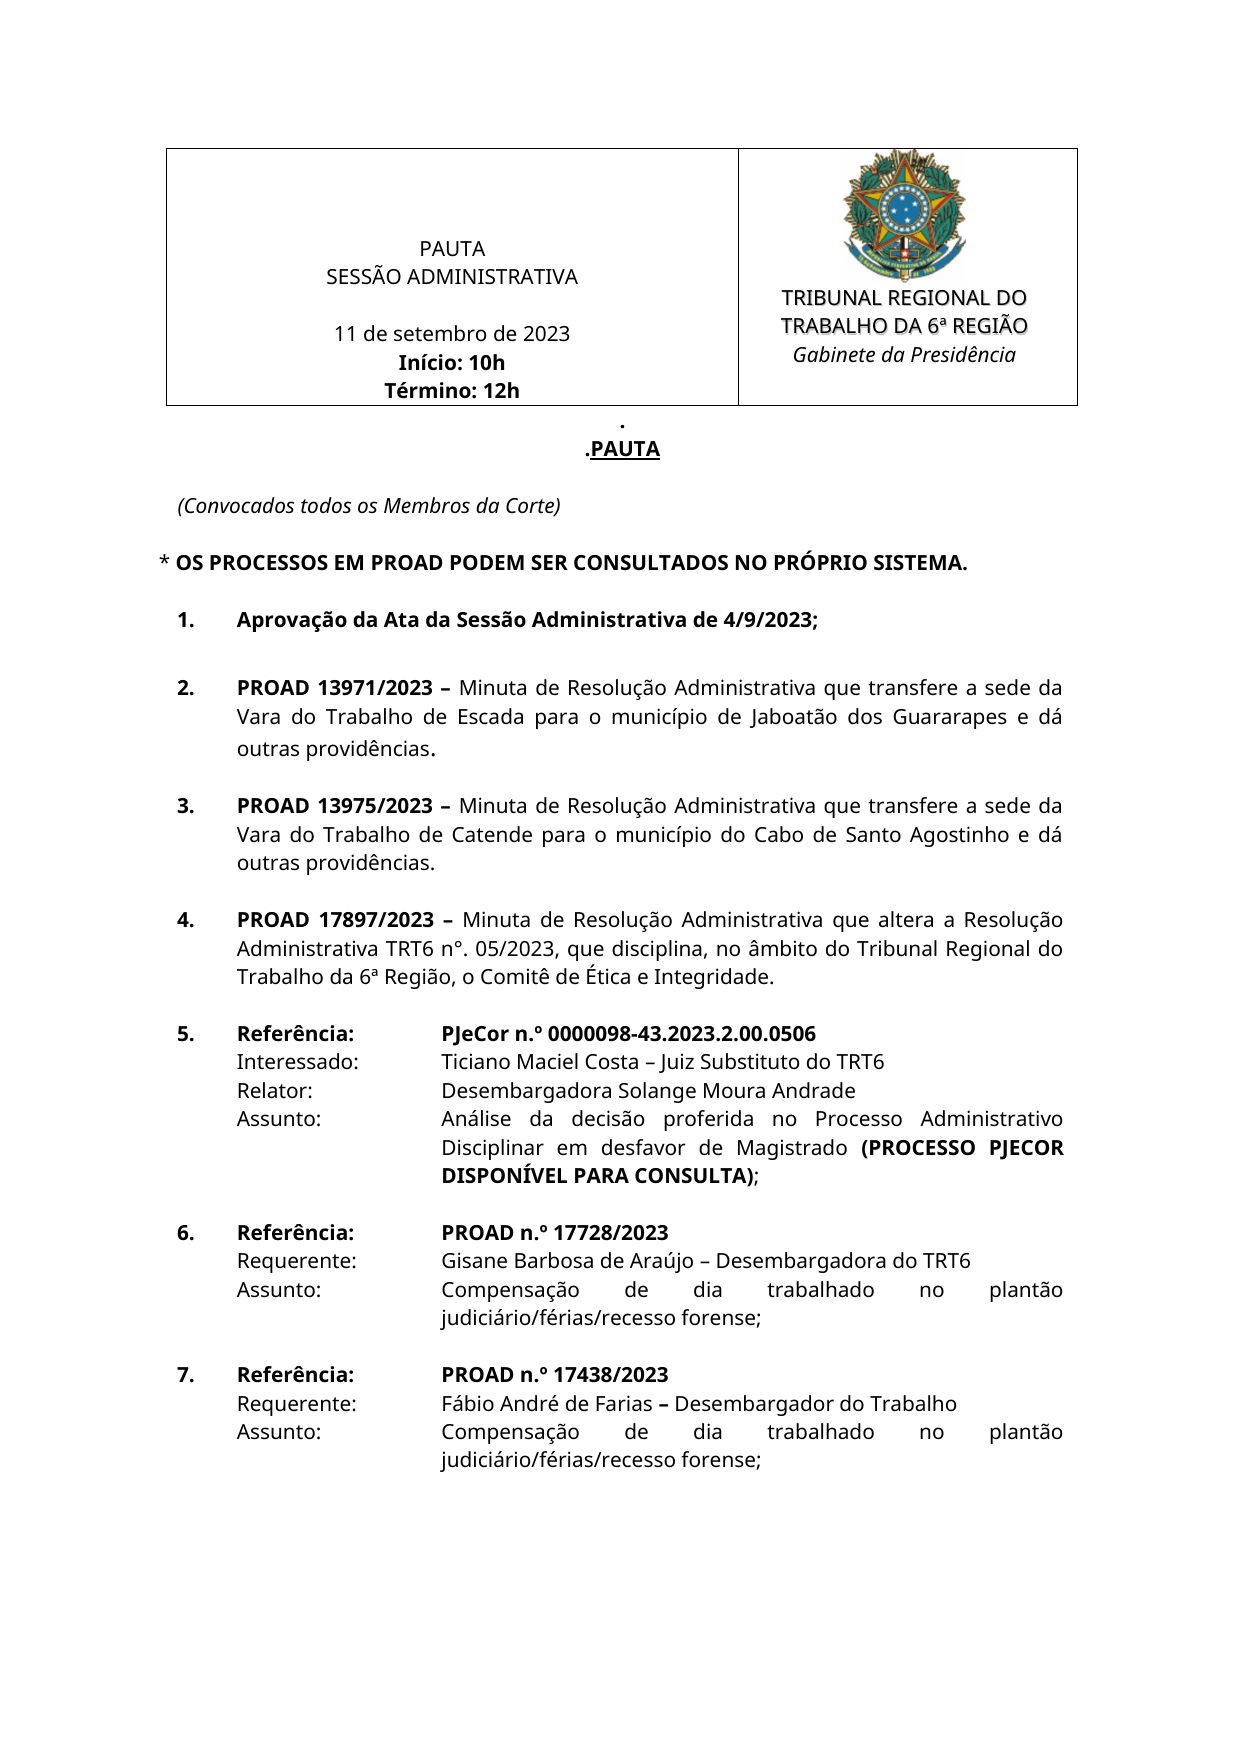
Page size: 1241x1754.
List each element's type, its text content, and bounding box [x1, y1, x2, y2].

table_header 1. [166, 605, 225, 673]
table_cell Referência: [225, 1019, 430, 1047]
table_cell 7. [166, 1360, 225, 1502]
table_cell Interessado: [225, 1048, 430, 1076]
table_header PAUTA SESSÃO ADMINISTRATIVA 11 de setembro de 2023 Início: 10h Término: 12h [167, 149, 738, 405]
subtitle PAUTA [177, 434, 1067, 463]
table_cell PROAD n.º 17728/2023 [430, 1218, 1075, 1246]
table_cell Assunto: [225, 1417, 430, 1502]
table_cell Requerente: [225, 1246, 430, 1275]
table_cell Desembargadora Solange Moura Andrade [430, 1076, 1075, 1104]
picture [843, 148, 966, 283]
table_cell PROAD 13975/2023 – Minuta de Resolução Administrativa que transfere a sede da Vara do Trabalho de Catende para o município do Cabo de Santo Agostinho e dá outras providências. [225, 791, 1075, 905]
table_cell PROAD 13971/2023 – Minuta de Resolução Administrativa que transfere a sede da Vara do Trabalho de Escada para o município de Jaboatão dos Guararapes e dá outras providências. [225, 674, 1075, 791]
table_cell 6. [166, 1218, 225, 1360]
table_header Aprovação da Ata da Sessão Administrativa de 4/9/2023; [225, 605, 1075, 673]
table_cell Compensação de dia trabalhado no plantão judiciário/férias/recesso forense; [430, 1417, 1075, 1502]
table_cell Assunto: [225, 1275, 430, 1360]
table_cell Referência: [225, 1218, 430, 1246]
table_cell 4. [166, 905, 225, 1019]
table_cell PROAD 17897/2023 – Minuta de Resolução Administrativa que altera a Resolução Administrativa TRT6 n°. 05/2023, que disciplina, no âmbito do Tribunal Regional do Trabalho da 6ª Região, o Comitê de Ética e Integridade. [225, 905, 1075, 1019]
table_cell PROAD n.º 17438/2023 [430, 1360, 1075, 1389]
table_cell Referência: [225, 1360, 430, 1389]
table_cell Gisane Barbosa de Araújo – Desembargadora do TRT6 [430, 1246, 1075, 1275]
table_cell PJeCor n.º 0000098-43.2023.2.00.0506 [430, 1019, 1075, 1047]
table_cell 5. [166, 1019, 225, 1218]
text (Convocados todos os Membros da Corte) [177, 491, 1063, 519]
table_cell Assunto: [225, 1104, 430, 1218]
table_cell Relator: [225, 1076, 430, 1104]
table_cell 3. [166, 791, 225, 905]
table_cell Análise da decisão proferida no Processo Administrativo Disciplinar em desfavor de Magistrado (PROCESSO PJECOR DISPONÍVEL PARA CONSULTA); [430, 1104, 1075, 1218]
table_header TRIBUNAL REGIONAL DO TRABALHO DA 6ª REGIÃO Gabinete da Presidência [739, 149, 1077, 405]
table_cell Fábio André de Farias – Desembargador do Trabalho [430, 1389, 1075, 1417]
table_cell Ticiano Maciel Costa – Juiz Substituto do TRT6 [430, 1048, 1075, 1076]
table_cell Compensação de dia trabalhado no plantão judiciário/férias/recesso forense; [430, 1275, 1075, 1360]
table_cell 2. [166, 674, 225, 791]
text * OS PROCESSOS EM PROAD PODEM SER CONSULTADOS NO PRÓPRIO SISTEMA. [158, 548, 1152, 576]
table_cell Requerente: [225, 1389, 430, 1417]
